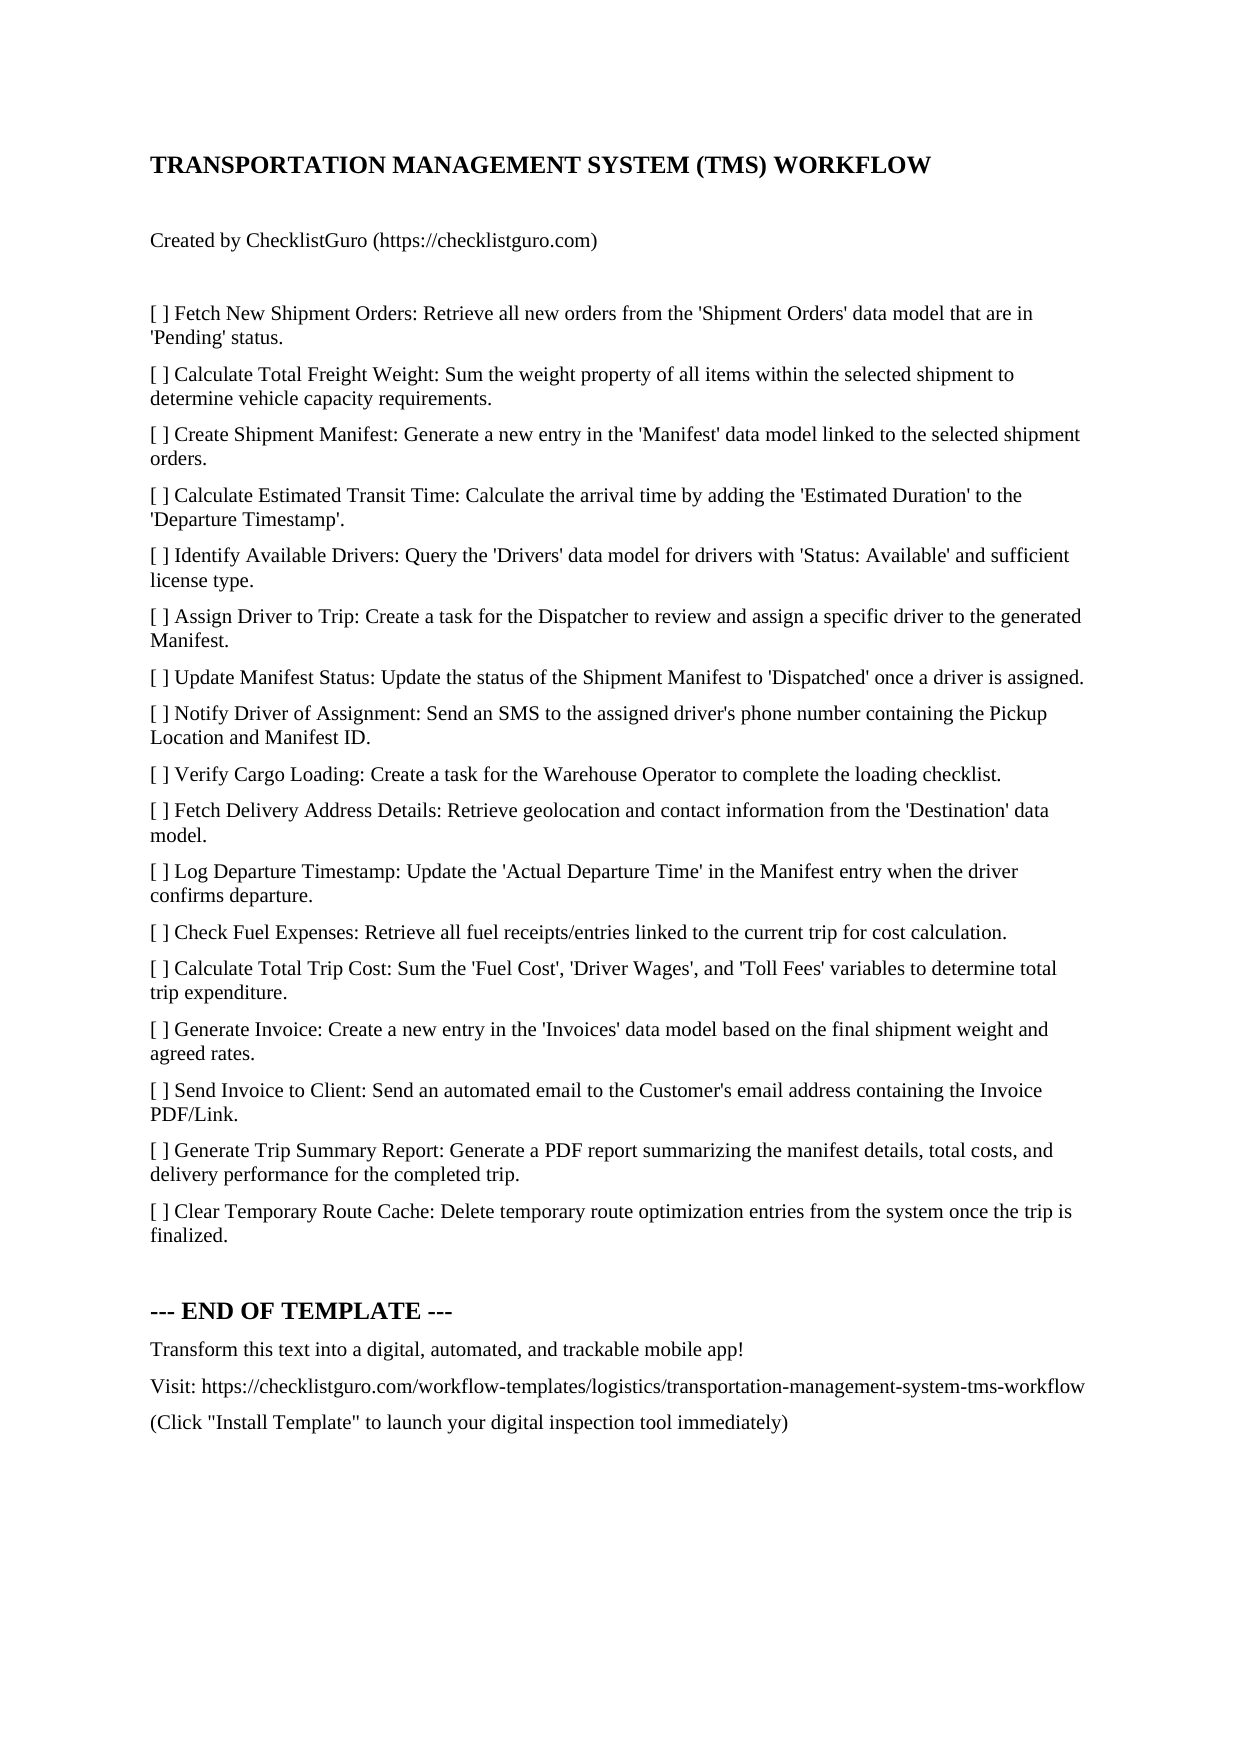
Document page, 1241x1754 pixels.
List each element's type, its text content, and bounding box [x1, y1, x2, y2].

text [ ] Assign Driver to Trip: Create a task for the Dispatcher to review and assign a specific driver to the generated Manifest. [150, 604, 1090, 652]
text Visit: https://checklistguro.com/workflow-templates/logistics/transportation-management-system-tms-workflow [150, 1374, 1090, 1398]
text --- END OF TEMPLATE --- [150, 1296, 1090, 1325]
text [ ] Update Manifest Status: Update the status of the Shipment Manifest to 'Dispatched' once a driver is assigned. [150, 665, 1090, 689]
text Transform this text into a digital, automated, and trackable mobile app! [150, 1337, 1090, 1361]
text [ ] Calculate Total Freight Weight: Sum the weight property of all items within the selected shipment to determine vehicle capacity requirements. [150, 362, 1090, 410]
text Created by ChecklistGuro (https://checklistguro.com) [150, 228, 1090, 252]
text [ ] Calculate Total Trip Cost: Sum the 'Fuel Cost', 'Driver Wages', and 'Toll Fees' variables to determine total trip expenditure. [150, 956, 1090, 1004]
text [ ] Notify Driver of Assignment: Send an SMS to the assigned driver's phone number containing the Pickup Location and Manifest ID. [150, 701, 1090, 749]
text [ ] Clear Temporary Route Cache: Delete temporary route optimization entries from the system once the trip is finalized. [150, 1199, 1090, 1247]
text [ ] Identify Available Drivers: Query the 'Drivers' data model for drivers with 'Status: Available' and sufficient license type. [150, 543, 1090, 592]
text [ ] Fetch Delivery Address Details: Retrieve geolocation and contact information from the 'Destination' data model. [150, 798, 1090, 847]
text TRANSPORTATION MANAGEMENT SYSTEM (TMS) WORKFLOW [150, 150, 1090, 179]
text [ ] Generate Invoice: Create a new entry in the 'Invoices' data model based on the final shipment weight and agreed rates. [150, 1017, 1090, 1065]
text [ ] Log Departure Timestamp: Update the 'Actual Departure Time' in the Manifest entry when the driver confirms departure. [150, 859, 1090, 907]
text [ ] Fetch New Shipment Orders: Retrieve all new orders from the 'Shipment Orders' data model that are in 'Pending' status. [150, 301, 1090, 349]
text [ ] Generate Trip Summary Report: Generate a PDF report summarizing the manifest details, total costs, and delivery performance for the completed trip. [150, 1138, 1090, 1186]
text (Click "Install Template" to launch your digital inspection tool immediately) [150, 1410, 1090, 1434]
text [ ] Create Shipment Manifest: Generate a new entry in the 'Manifest' data model linked to the selected shipment orders. [150, 422, 1090, 470]
text [ ] Calculate Estimated Transit Time: Calculate the arrival time by adding the 'Estimated Duration' to the 'Departure Timestamp'. [150, 483, 1090, 531]
text [ ] Verify Cargo Loading: Create a task for the Warehouse Operator to complete the loading checklist. [150, 762, 1090, 786]
text [ ] Check Fuel Expenses: Retrieve all fuel receipts/entries linked to the current trip for cost calculation. [150, 920, 1090, 944]
text [ ] Send Invoice to Client: Send an automated email to the Customer's email address containing the Invoice PDF/Link. [150, 1077, 1090, 1126]
